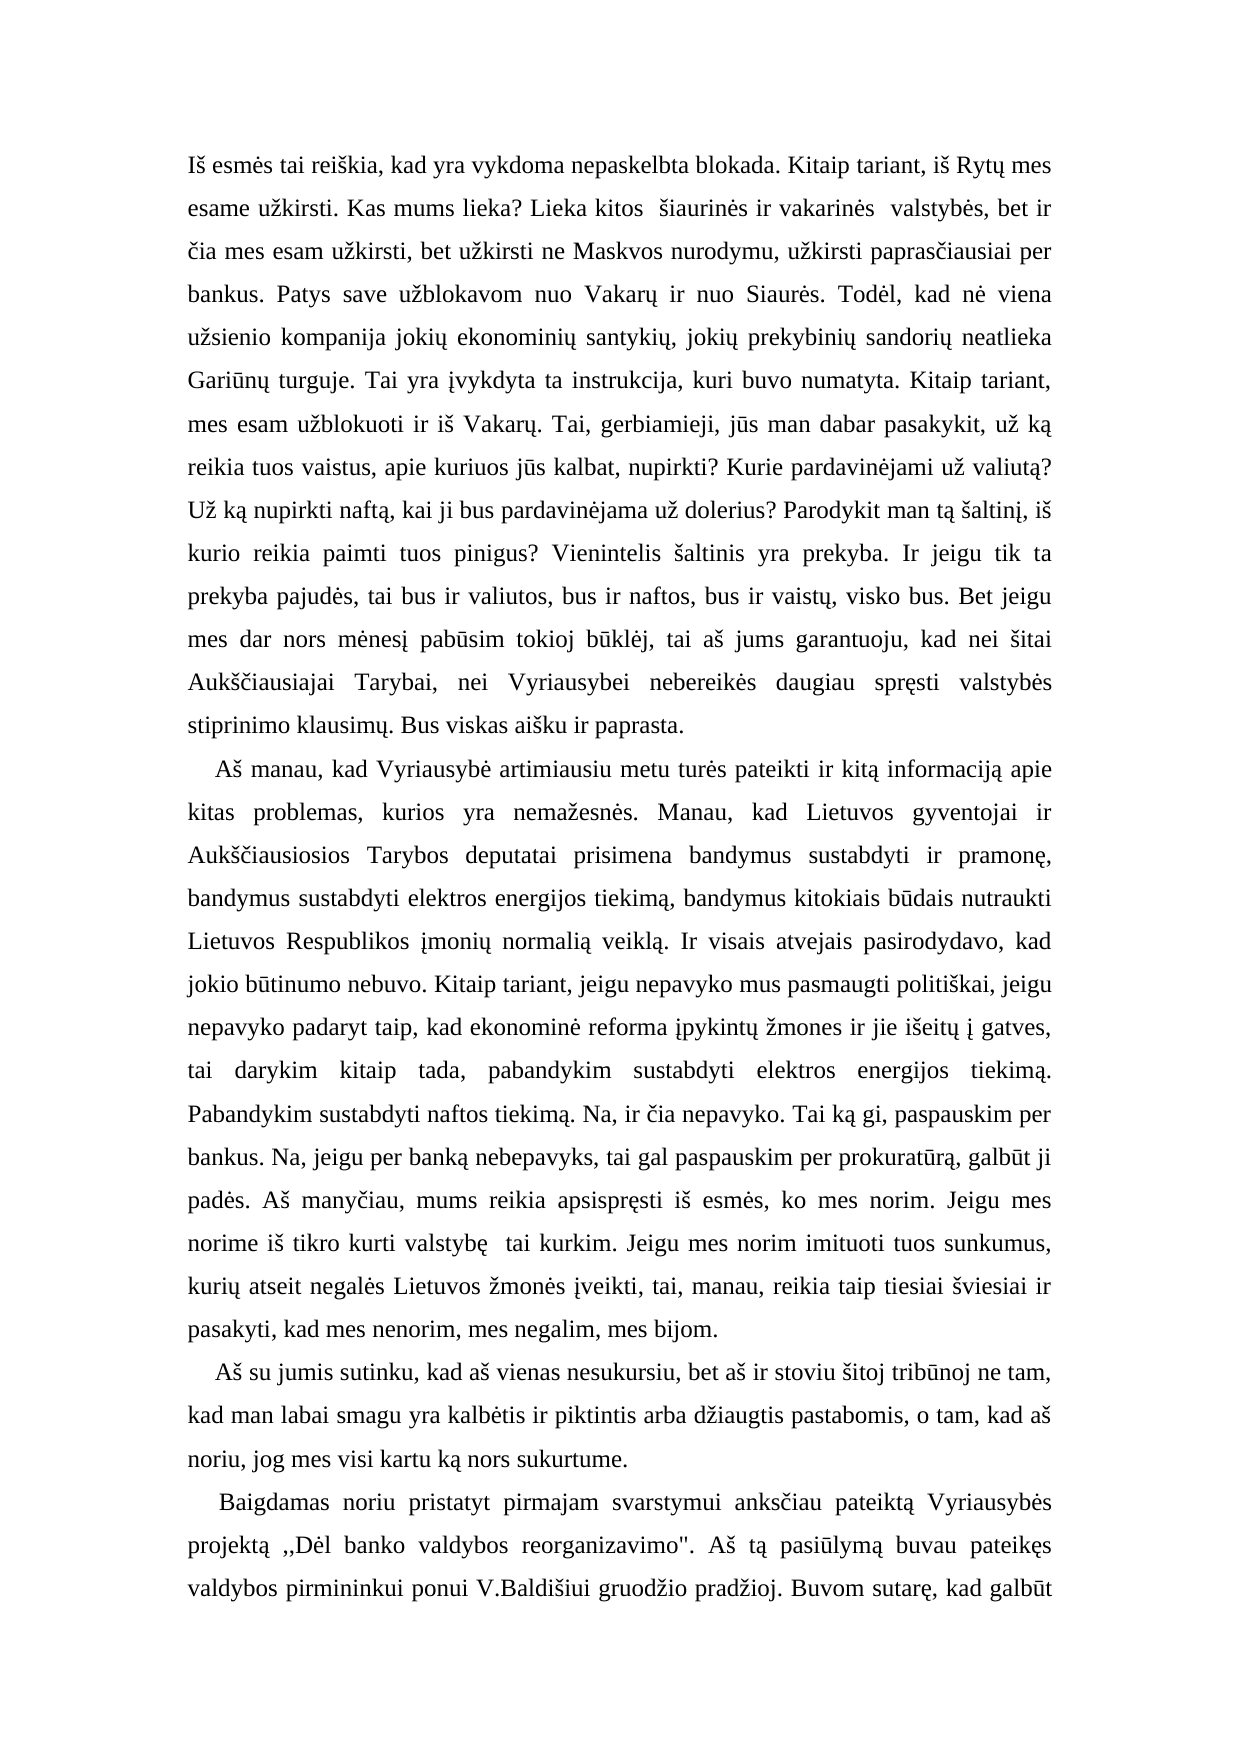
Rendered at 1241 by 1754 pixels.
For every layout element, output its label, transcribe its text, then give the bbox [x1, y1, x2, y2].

text Aš su jumis sutinku, kad aš vienas nesukursiu, bet aš ir stoviu šitoj tribūnoj ne tam, kad man labai smagu yra kalbėtis ir piktintis arba džiaugtis pastabomis, o tam, kad aš noriu, jog mes visi kartu ką nors sukurtume. [187, 1357, 1053, 1472]
text Aš manau, kad Vyriausybė artimiausiu metu turės pateikti ir kitą informaciją apie kitas problemas, kurios yra nemažesnės. Manau, kad Lietuvos gyventojai ir Aukščiausiosios Tarybos deputatai prisimena bandymus sustabdyti ir pramonę, bandymus sustabdyti elektros energijos tiekimą, bandymus kitokiais būdais nutraukti Lietuvos Respublikos įmonių normalią veiklą. Ir visais atvejais pasirodydavo, kad jokio būtinumo nebuvo. Kitaip tariant, jeigu nepavyko mus pasmaugti politiškai, jeigu nepavyko padaryt taip, kad ekonominė reforma įpykintų žmones ir jie išeitų į gatves, tai darykim kitaip tada, pabandykim sustabdyti elektros energijos tiekimą. Pabandykim sustabdyti naftos tiekimą. Na, ir čia nepavyko. Tai ką gi, paspauskim per bankus. Na, jeigu per banką nebepavyks, tai gal paspauskim per prokuratūrą, galbūt ji padės. Aš manyčiau, mums reikia apsispręsti iš esmės, ko mes norim. Jeigu mes norime iš tikro kurti valstybę tai kurkim. Jeigu mes norim imituoti tuos sunkumus, kurių atseit negalės Lietuvos žmonės įveikti, tai, manau, reikia taip tiesiai šviesiai ir pasakyti, kad mes nenorim, mes negalim, mes bijom. [187, 754, 1053, 1343]
text Baigdamas noriu pristatyt pirmajam svarstymui anksčiau pateiktą Vyriausybės projektą ,,Dėl banko valdybos reorganizavimo". Aš tą pasiūlymą buvau pateikęs valdybos pirmininkui ponui V.Baldišiui gruodžio pradžioj. Buvom sutarę, kad galbūt [187, 1487, 1053, 1602]
text Iš esmės tai reiškia, kad yra vykdoma nepaskelbta blokada. Kitaip tariant, iš Rytų mes esame užkirsti. Kas mums lieka? Lieka kitos šiaurinės ir vakarinės valstybės, bet ir čia mes esam užkirsti, bet užkirsti ne Maskvos nurodymu, užkirsti paprasčiausiai per bankus. Patys save užblokavom nuo Vakarų ir nuo Siaurės. Todėl, kad nė viena užsienio kompanija jokių ekonominių santykių, jokių prekybinių sandorių neatlieka Gariūnų turguje. Tai yra įvykdyta ta instrukcija, kuri buvo numatyta. Kitaip tariant, mes esam užblokuoti ir iš Vakarų. Tai, gerbiamieji, jūs man dabar pasakykit, už ką reikia tuos vaistus, apie kuriuos jūs kalbat, nupirkti? Kurie pardavinėjami už valiutą? Už ką nupirkti naftą, kai ji bus pardavinėjama už dolerius? Parodykit man tą šaltinį, iš kurio reikia paimti tuos pinigus? Vienintelis šaltinis yra prekyba. Ir jeigu tik ta prekyba pajudės, tai bus ir valiutos, bus ir naftos, bus ir vaistų, visko bus. Bet jeigu mes dar nors mėnesį pabūsim tokioj būklėj, tai aš jums garantuoju, kad nei šitai Aukščiausiajai Tarybai, nei Vyriausybei nebereikės daugiau spręsti valstybės stiprinimo klausimų. Bus viskas aišku ir paprasta. [187, 150, 1053, 739]
